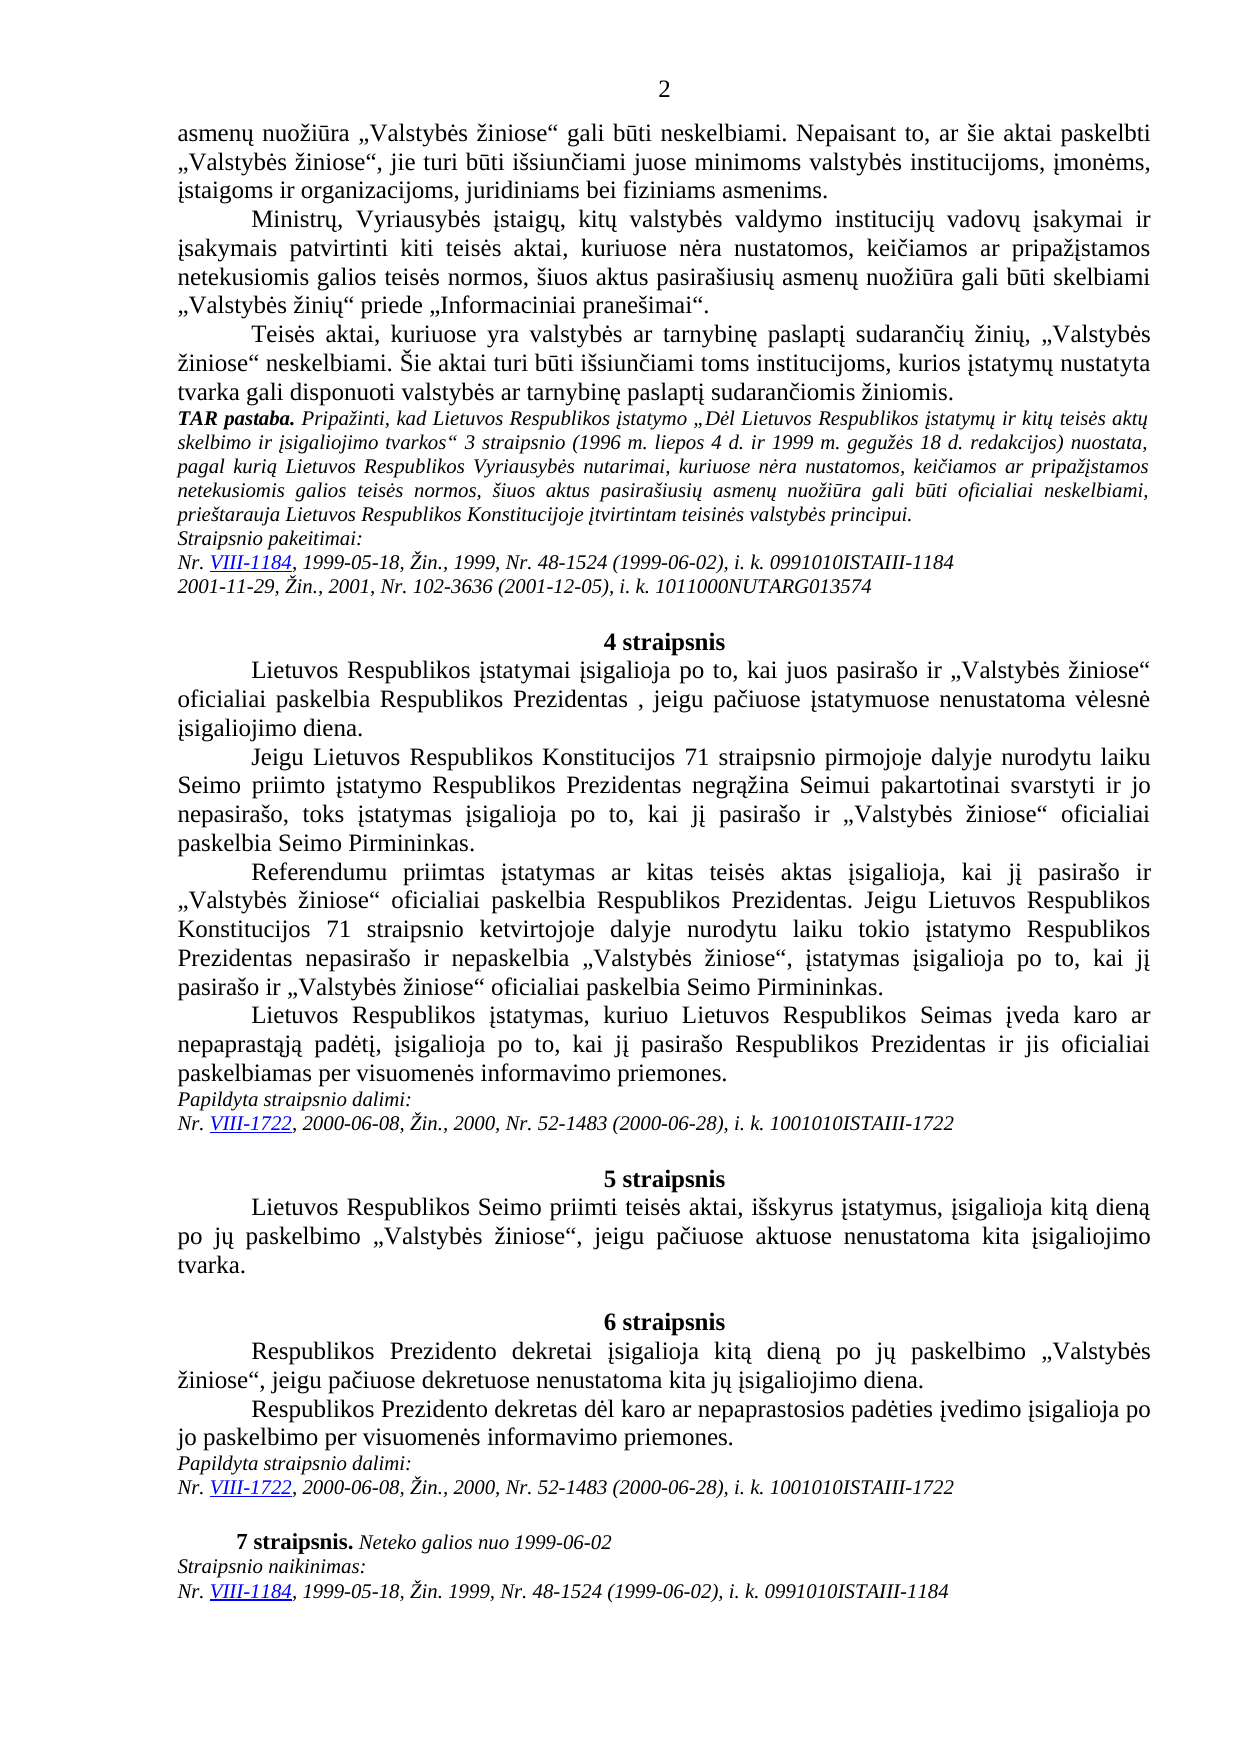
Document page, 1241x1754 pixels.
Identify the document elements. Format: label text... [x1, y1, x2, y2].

text Nr. VIII-1184, 1999-05-18, Žin. 1999, Nr. 48-1524 (1999-06-02), i. k. 0991010ISTAIII-1184 [177, 1578, 1152, 1603]
text 2001-11-29, Žin., 2001, Nr. 102-3636 (2001-12-05), i. k. 1011000NUTARG013574 [177, 574, 1152, 598]
text 5 straipsnis [177, 1164, 1152, 1192]
text Respublikos Prezidento dekretai įsigalioja kitą dieną po jų paskelbimo „Valstybės žiniose“, jeigu pačiuose dekretuose nenustatoma kita jų įsigaliojimo diena. [177, 1336, 1152, 1394]
text Papildyta straipsnio dalimi: [177, 1087, 1152, 1111]
text Referendumu priimtas įstatymas ar kitas teisės aktas įsigalioja, kai jį pasirašo ir „Valstybės žiniose“ oficialiai paskelbia Respublikos Prezidentas. Jeigu Lietuvos Respublikos Konstitucijos 71 straipsnio ketvirtojoje dalyje nurodytu laiku tokio įstatymo Respublikos Prezidentas nepasirašo ir nepaskelbia „Valstybės žiniose“, įstatymas įsigalioja po to, kai jį pasirašo ir „Valstybės žiniose“ oficialiai paskelbia Seimo Pirmininkas. [177, 857, 1152, 1001]
text Respublikos Prezidento dekretas dėl karo ar nepaprastosios padėties įvedimo įsigalioja po jo paskelbimo per visuomenės informavimo priemones. [177, 1394, 1152, 1451]
text Nr. VIII-1722, 2000-06-08, Žin., 2000, Nr. 52-1483 (2000-06-28), i. k. 1001010ISTAIII-1722 [177, 1111, 1152, 1135]
text Straipsnio pakeitimai: [177, 526, 1152, 550]
text Papildyta straipsnio dalimi: [177, 1451, 1152, 1475]
text Nr. VIII-1722, 2000-06-08, Žin., 2000, Nr. 52-1483 (2000-06-28), i. k. 1001010ISTAIII-1722 [177, 1475, 1152, 1499]
text TAR pastaba. Pripažinti, kad Lietuvos Respublikos įstatymo „Dėl Lietuvos Respublikos įstatymų ir kitų teisės aktų skelbimo ir įsigaliojimo tvarkos“ 3 straipsnio (1996 m. liepos 4 d. ir 1999 m. gegužės 18 d. redakcijos) nuostata, pagal kurią Lietuvos Respublikos Vyriausybės nutarimai, kuriuose nėra nustatomos, keičiamos ar pripažįstamos netekusiomis galios teisės normos, šiuos aktus pasirašiusių asmenų nuožiūra gali būti oficialiai neskelbiami, prieštarauja Lietuvos Respublikos Konstitucijoje įtvirtintam teisinės valstybės principui. [177, 406, 1152, 526]
text Lietuvos Respublikos įstatymas, kuriuo Lietuvos Respublikos Seimas įveda karo ar nepaprastąją padėtį, įsigalioja po to, kai jį pasirašo Respublikos Prezidentas ir jis oficialiai paskelbiamas per visuomenės informavimo priemones. [177, 1001, 1152, 1087]
text asmenų nuožiūra „Valstybės žiniose“ gali būti neskelbiami. Nepaisant to, ar šie aktai paskelbti „Valstybės žiniose“, jie turi būti išsiunčiami juose minimoms valstybės institucijoms, įmonėms, įstaigoms ir organizacijoms, juridiniams bei fiziniams asmenims. [177, 118, 1152, 204]
text Lietuvos Respublikos įstatymai įsigalioja po to, kai juos pasirašo ir „Valstybės žiniose“ oficialiai paskelbia Respublikos Prezidentas , jeigu pačiuose įstatymuose nenustatoma vėlesnė įsigaliojimo diena. [177, 656, 1152, 742]
text Ministrų, Vyriausybės įstaigų, kitų valstybės valdymo institucijų vadovų įsakymai ir įsakymais patvirtinti kiti teisės aktai, kuriuose nėra nustatomos, keičiamos ar pripažįstamos netekusiomis galios teisės normos, šiuos aktus pasirašiusių asmenų nuožiūra gali būti skelbiami „Valstybės žinių“ priede „Informaciniai pranešimai“. [177, 204, 1152, 319]
text 6 straipsnis [177, 1307, 1152, 1336]
text Straipsnio naikinimas: [177, 1554, 1152, 1578]
text Jeigu Lietuvos Respublikos Konstitucijos 71 straipsnio pirmojoje dalyje nurodytu laiku Seimo priimto įstatymo Respublikos Prezidentas negrąžina Seimui pakartotinai svarstyti ir jo nepasirašo, toks įstatymas įsigalioja po to, kai jį pasirašo ir „Valstybės žiniose“ oficialiai paskelbia Seimo Pirmininkas. [177, 742, 1152, 857]
text Lietuvos Respublikos Seimo priimti teisės aktai, išskyrus įstatymus, įsigalioja kitą dieną po jų paskelbimo „Valstybės žiniose“, jeigu pačiuose aktuose nenustatoma kita įsigaliojimo tvarka. [177, 1192, 1152, 1279]
text 7 straipsnis. Neteko galios nuo 1999-06-02 [177, 1528, 1152, 1554]
text Teisės aktai, kuriuose yra valstybės ar tarnybinę paslaptį sudarančių žinių, „Valstybės žiniose“ neskelbiami. Šie aktai turi būti išsiunčiami toms institucijoms, kurios įstatymų nustatyta tvarka gali disponuoti valstybės ar tarnybinę paslaptį sudarančiomis žiniomis. [177, 319, 1152, 406]
text 4 straipsnis [177, 627, 1152, 656]
text Nr. VIII-1184, 1999-05-18, Žin., 1999, Nr. 48-1524 (1999-06-02), i. k. 0991010ISTAIII-1184 [177, 550, 1152, 574]
